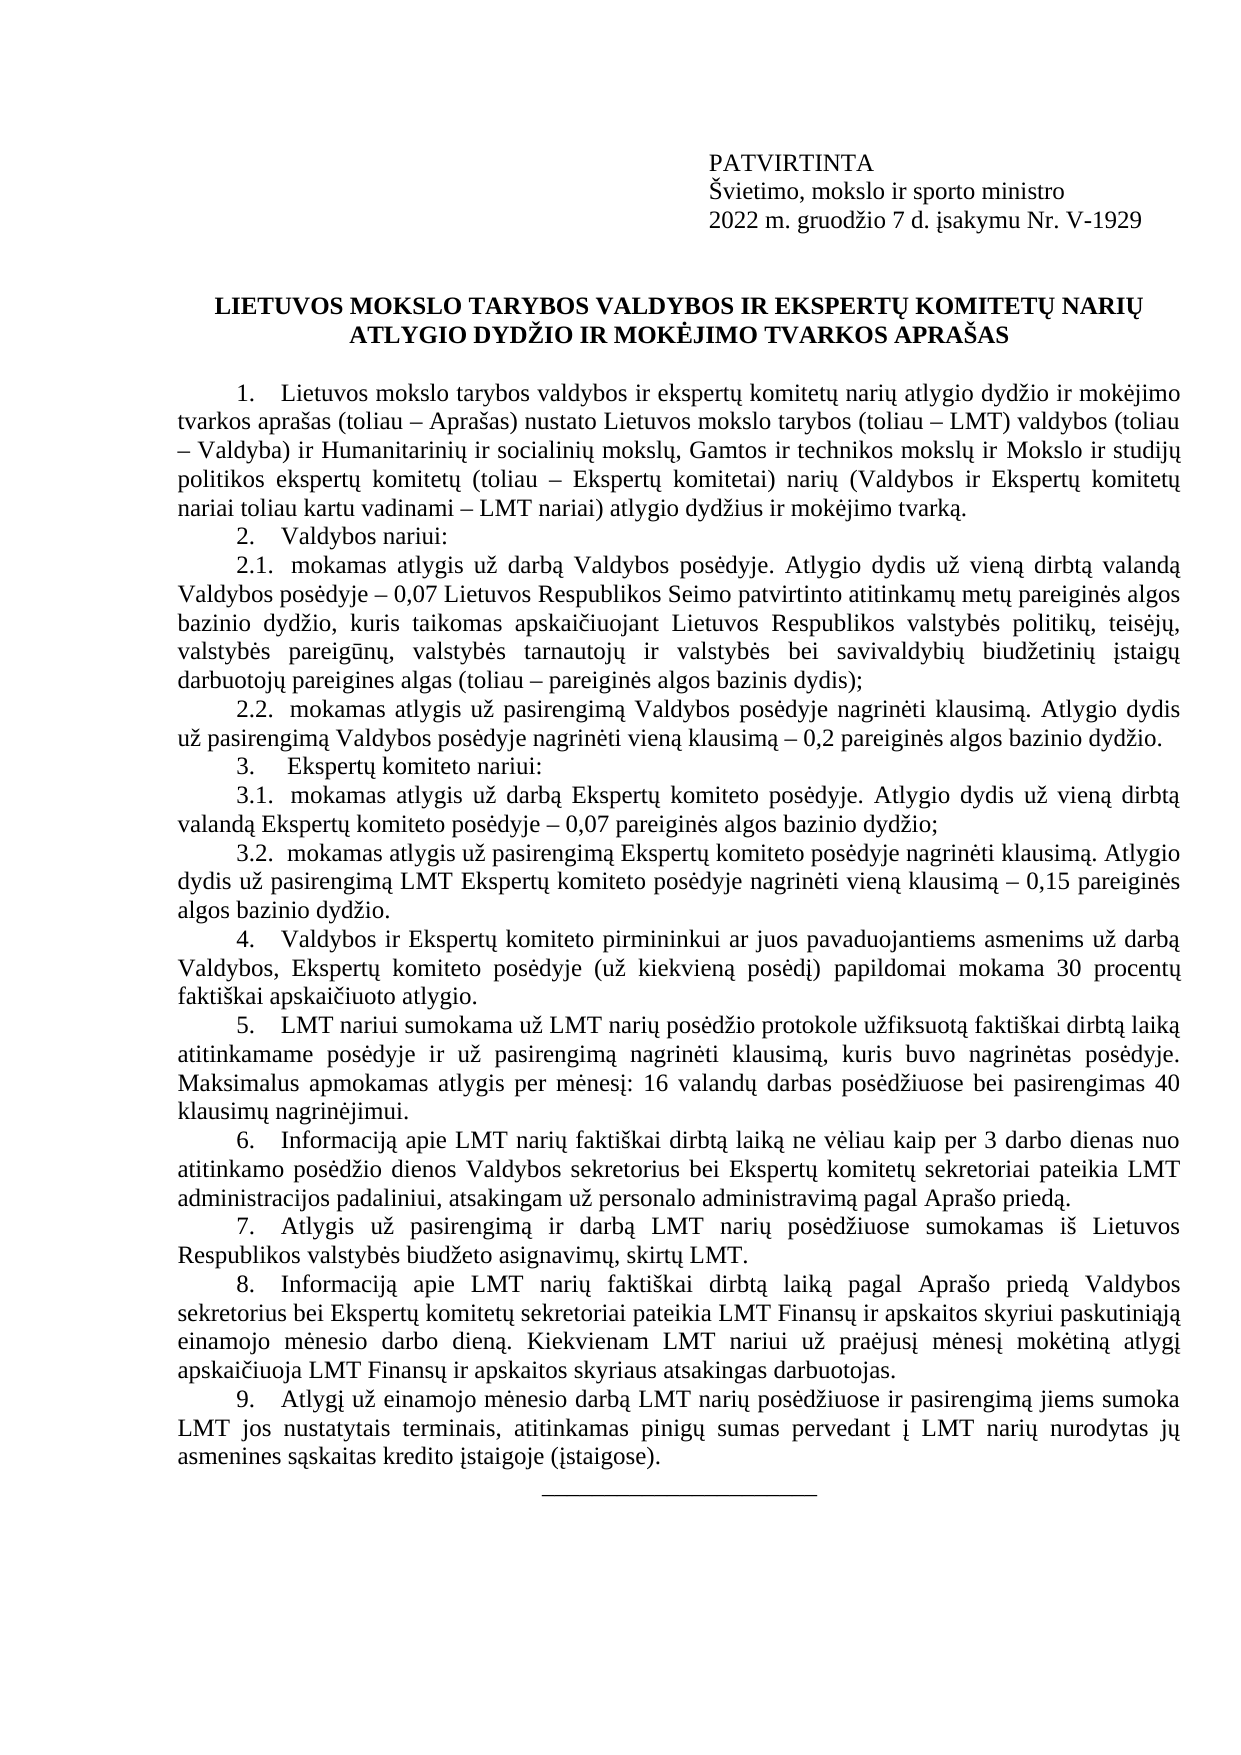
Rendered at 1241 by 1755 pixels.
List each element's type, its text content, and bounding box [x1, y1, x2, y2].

text 9. Atlygį už einamojo mėnesio darbą LMT narių posėdžiuose ir pasirengimą jiems sumoka LMT jos nustatytais terminais, atitinkamas pinigų sumas pervedant į LMT narių nurodytas jų asmenines sąskaitas kredito įstaigoje (įstaigose). [177, 1384, 1181, 1470]
text 5. LMT nariui sumokama už LMT narių posėdžio protokole užfiksuotą faktiškai dirbtą laiką atitinkamame posėdyje ir už pasirengimą nagrinėti klausimą, kuris buvo nagrinėtas posėdyje. Maksimalus apmokamas atlygis per mėnesį: 16 valandų darbas posėdžiuose bei pasirengimas 40 klausimų nagrinėjimui. [177, 1010, 1181, 1125]
text 2. Valdybos nariui: [177, 521, 1181, 550]
text 2.2. mokamas atlygis už pasirengimą Valdybos posėdyje nagrinėti klausimą. Atlygio dydis už pasirengimą Valdybos posėdyje nagrinėti vieną klausimą – 0,2 pareiginės algos bazinio dydžio. [177, 694, 1181, 751]
text 3.1. mokamas atlygis už darbą Ekspertų komiteto posėdyje. Atlygio dydis už vieną dirbtą valandą Ekspertų komiteto posėdyje – 0,07 pareiginės algos bazinio dydžio; [177, 780, 1181, 838]
text PATVIRTINTA [177, 148, 1181, 176]
text 1. Lietuvos mokslo tarybos valdybos ir ekspertų komitetų narių atlygio dydžio ir mokėjimo tvarkos aprašas (toliau – Aprašas) nustato Lietuvos mokslo tarybos (toliau – LMT) valdybos (toliau – Valdyba) ir Humanitarinių ir socialinių mokslų, Gamtos ir technikos mokslų ir Mokslo ir studijų politikos ekspertų komitetų (toliau – Ekspertų komitetai) narių (Valdybos ir Ekspertų komitetų nariai toliau kartu vadinami – LMT nariai) atlygio dydžius ir mokėjimo tvarką. [177, 378, 1181, 521]
text 6. Informaciją apie LMT narių faktiškai dirbtą laiką ne vėliau kaip per 3 darbo dienas nuo atitinkamo posėdžio dienos Valdybos sekretorius bei Ekspertų komitetų sekretoriai pateikia LMT administracijos padaliniui, atsakingam už personalo administravimą pagal Aprašo priedą. [177, 1125, 1181, 1211]
text Lietuvos mokslo tarybos valdybos ir ekspertų komitetų narių atlygio dydžio ir mokėjimo tvarkos aprašas [177, 291, 1181, 349]
text 2022 m. gruodžio 7 d. įsakymu Nr. V-1929 [177, 205, 1181, 234]
text 2.1. mokamas atlygis už darbą Valdybos posėdyje. Atlygio dydis už vieną dirbtą valandą Valdybos posėdyje – 0,07 Lietuvos Respublikos Seimo patvirtinto atitinkamų metų pareiginės algos bazinio dydžio, kuris taikomas apskaičiuojant Lietuvos Respublikos valstybės politikų, teisėjų, valstybės pareigūnų, valstybės tarnautojų ir valstybės bei savivaldybių biudžetinių įstaigų darbuotojų pareigines algas (toliau – pareiginės algos bazinis dydis); [177, 550, 1181, 694]
text 3. Ekspertų komiteto nariui: [177, 751, 1181, 780]
text Švietimo, mokslo ir sporto ministro [177, 176, 1181, 205]
text 3.2. mokamas atlygis už pasirengimą Ekspertų komiteto posėdyje nagrinėti klausimą. Atlygio dydis už pasirengimą LMT Ekspertų komiteto posėdyje nagrinėti vieną klausimą – 0,15 pareiginės algos bazinio dydžio. [177, 838, 1181, 924]
text 8. Informaciją apie LMT narių faktiškai dirbtą laiką pagal Aprašo priedą Valdybos sekretorius bei Ekspertų komitetų sekretoriai pateikia LMT Finansų ir apskaitos skyriui paskutiniąją einamojo mėnesio darbo dieną. Kiekvienam LMT nariui už praėjusį mėnesį mokėtiną atlygį apskaičiuoja LMT Finansų ir apskaitos skyriaus atsakingas darbuotojas. [177, 1269, 1181, 1384]
text ______________________ [177, 1470, 1181, 1499]
text 7. Atlygis už pasirengimą ir darbą LMT narių posėdžiuose sumokamas iš Lietuvos Respublikos valstybės biudžeto asignavimų, skirtų LMT. [177, 1211, 1181, 1269]
text 4. Valdybos ir Ekspertų komiteto pirmininkui ar juos pavaduojantiems asmenims už darbą Valdybos, Ekspertų komiteto posėdyje (už kiekvieną posėdį) papildomai mokama 30 procentų faktiškai apskaičiuoto atlygio. [177, 924, 1181, 1010]
